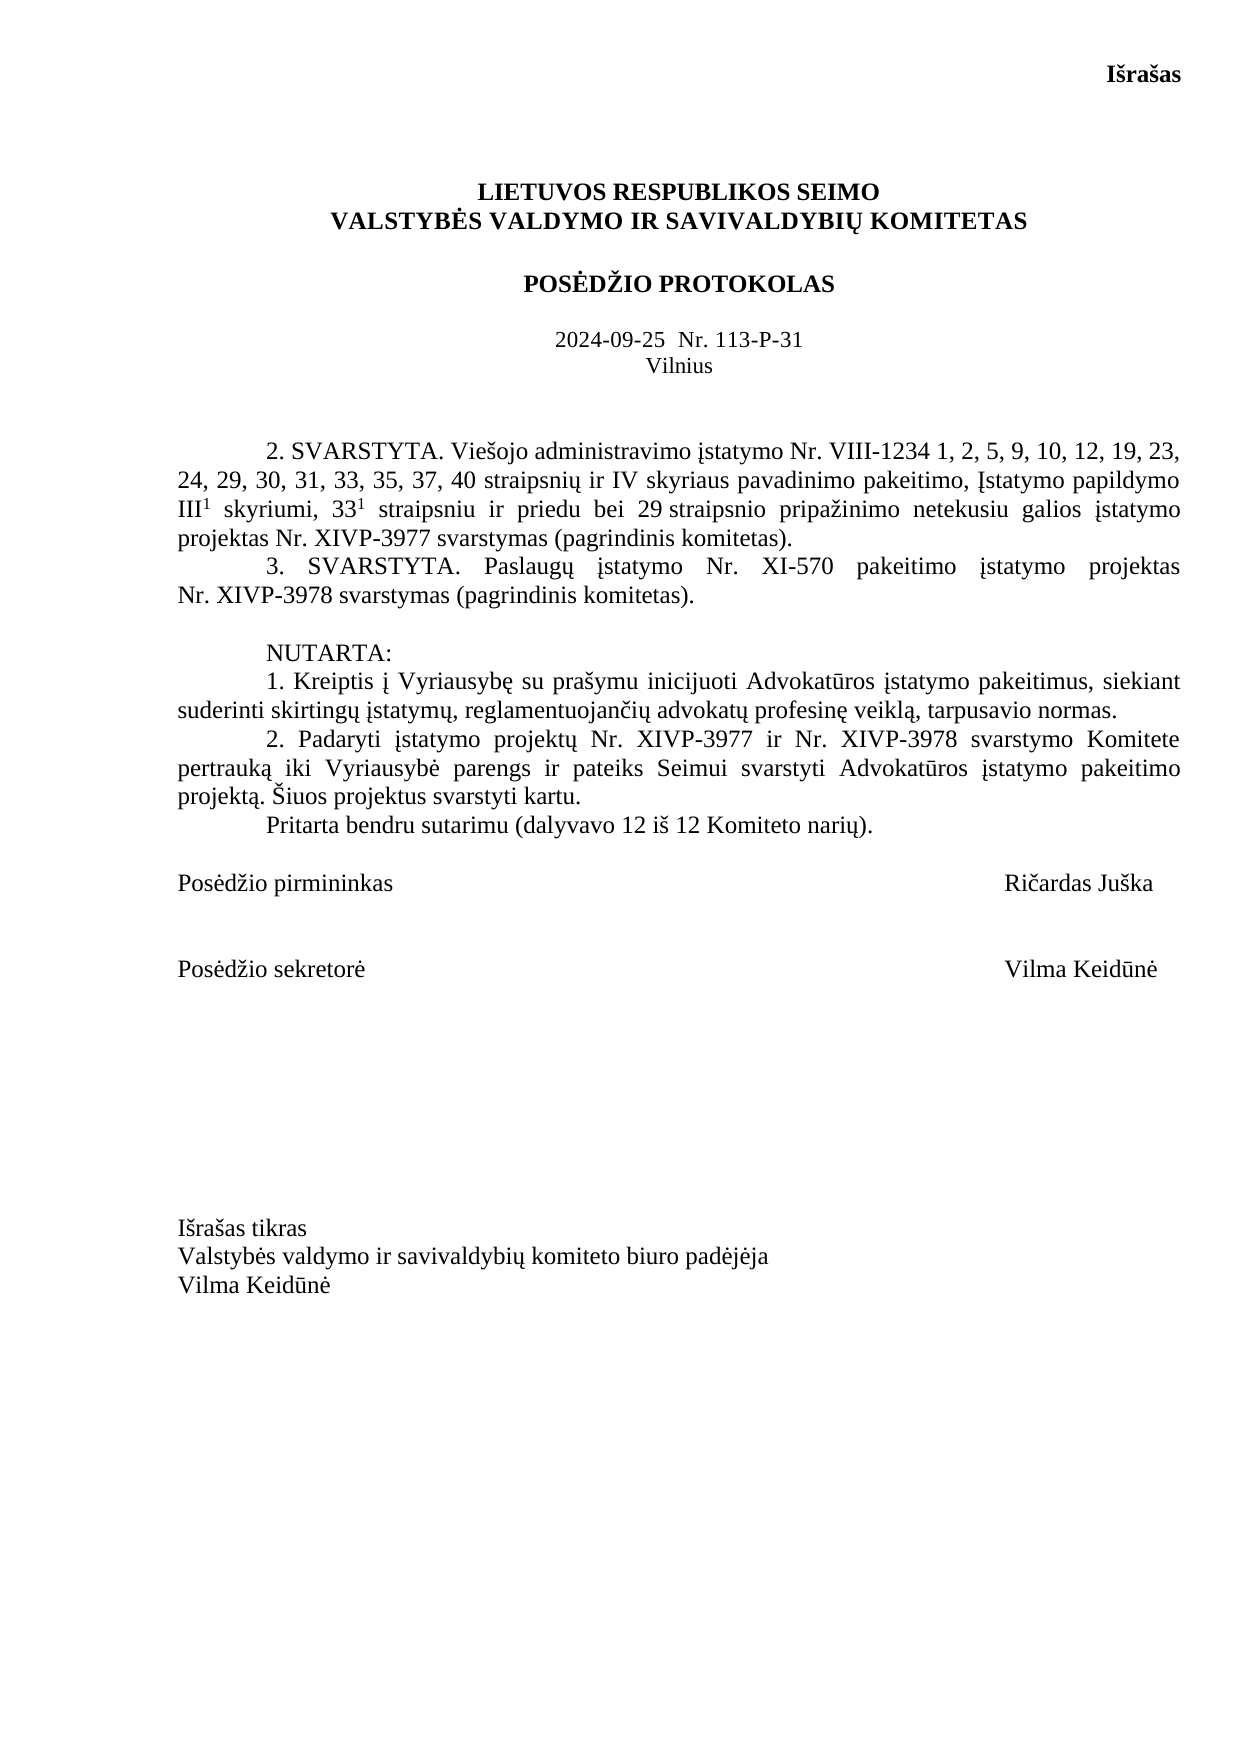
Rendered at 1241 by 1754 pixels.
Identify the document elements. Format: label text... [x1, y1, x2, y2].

text Išrašas tikras [177, 1213, 1181, 1241]
text 2. Padaryti įstatymo projektų Nr. XIVP-3977 ir Nr. XIVP-3978 svarstymo Komitete pertrauką iki Vyriausybė parengs ir pateiks Seimui svarstyti Advokatūros įstatymo pakeitimo projektą. Šiuos projektus svarstyti kartu. [177, 724, 1181, 810]
text LIETUVOS RESPUBLIKOS SEIMO [477, 177, 1181, 206]
text Pritarta bendru sutarimu (dalyvavo 12 iš 12 Komiteto narių). [177, 810, 1181, 839]
text Vilnius [177, 353, 1181, 379]
text Valstybės valdymo ir savivaldybių komiteto biuro padėjėja [177, 1241, 1181, 1270]
text 2. SVARSTYTA. Viešojo administravimo įstatymo Nr. VIII-1234 1, 2, 5, 9, 10, 12, 19, 23, 24, 29, 30, 31, 33, 35, 37, 40 straipsnių ir IV skyriaus pavadinimo pakeitimo, Įstatymo papildymo III1 skyriumi, 331 straipsniu ir priedu bei 29 straipsnio pripažinimo netekusiu galios įstatymo projektas Nr. XIVP‑3977 svarstymas (pagrindinis komitetas). [177, 436, 1181, 551]
text 2024-09-25 Nr. 113-P-31 [177, 326, 1181, 353]
subtitle Posėdžio PROTOKOLas [177, 269, 1181, 297]
text Posėdžio pirmininkas Ričardas Juška [177, 868, 1181, 896]
text 3. SVARSTYTA. Paslaugų įstatymo Nr. XI-570 pakeitimo įstatymo projektas Nr. XIVP‑3978 svarstymas (pagrindinis komitetas). [177, 551, 1181, 609]
text Vilma Keidūnė [177, 1270, 1181, 1299]
text Posėdžio sekretorė Vilma Keidūnė [177, 954, 1181, 983]
text NUTARTA: [177, 638, 1181, 666]
subtitle VALSTYBĖS VALDYMO IR SAVIVALDYBIŲ KOMITETAS [177, 206, 1181, 235]
text 1. Kreiptis į Vyriausybę su prašymu inicijuoti Advokatūros įstatymo pakeitimus, siekiant suderinti skirtingų įstatymų, reglamentuojančių advokatų profesinę veiklą, tarpusavio normas. [177, 666, 1181, 724]
